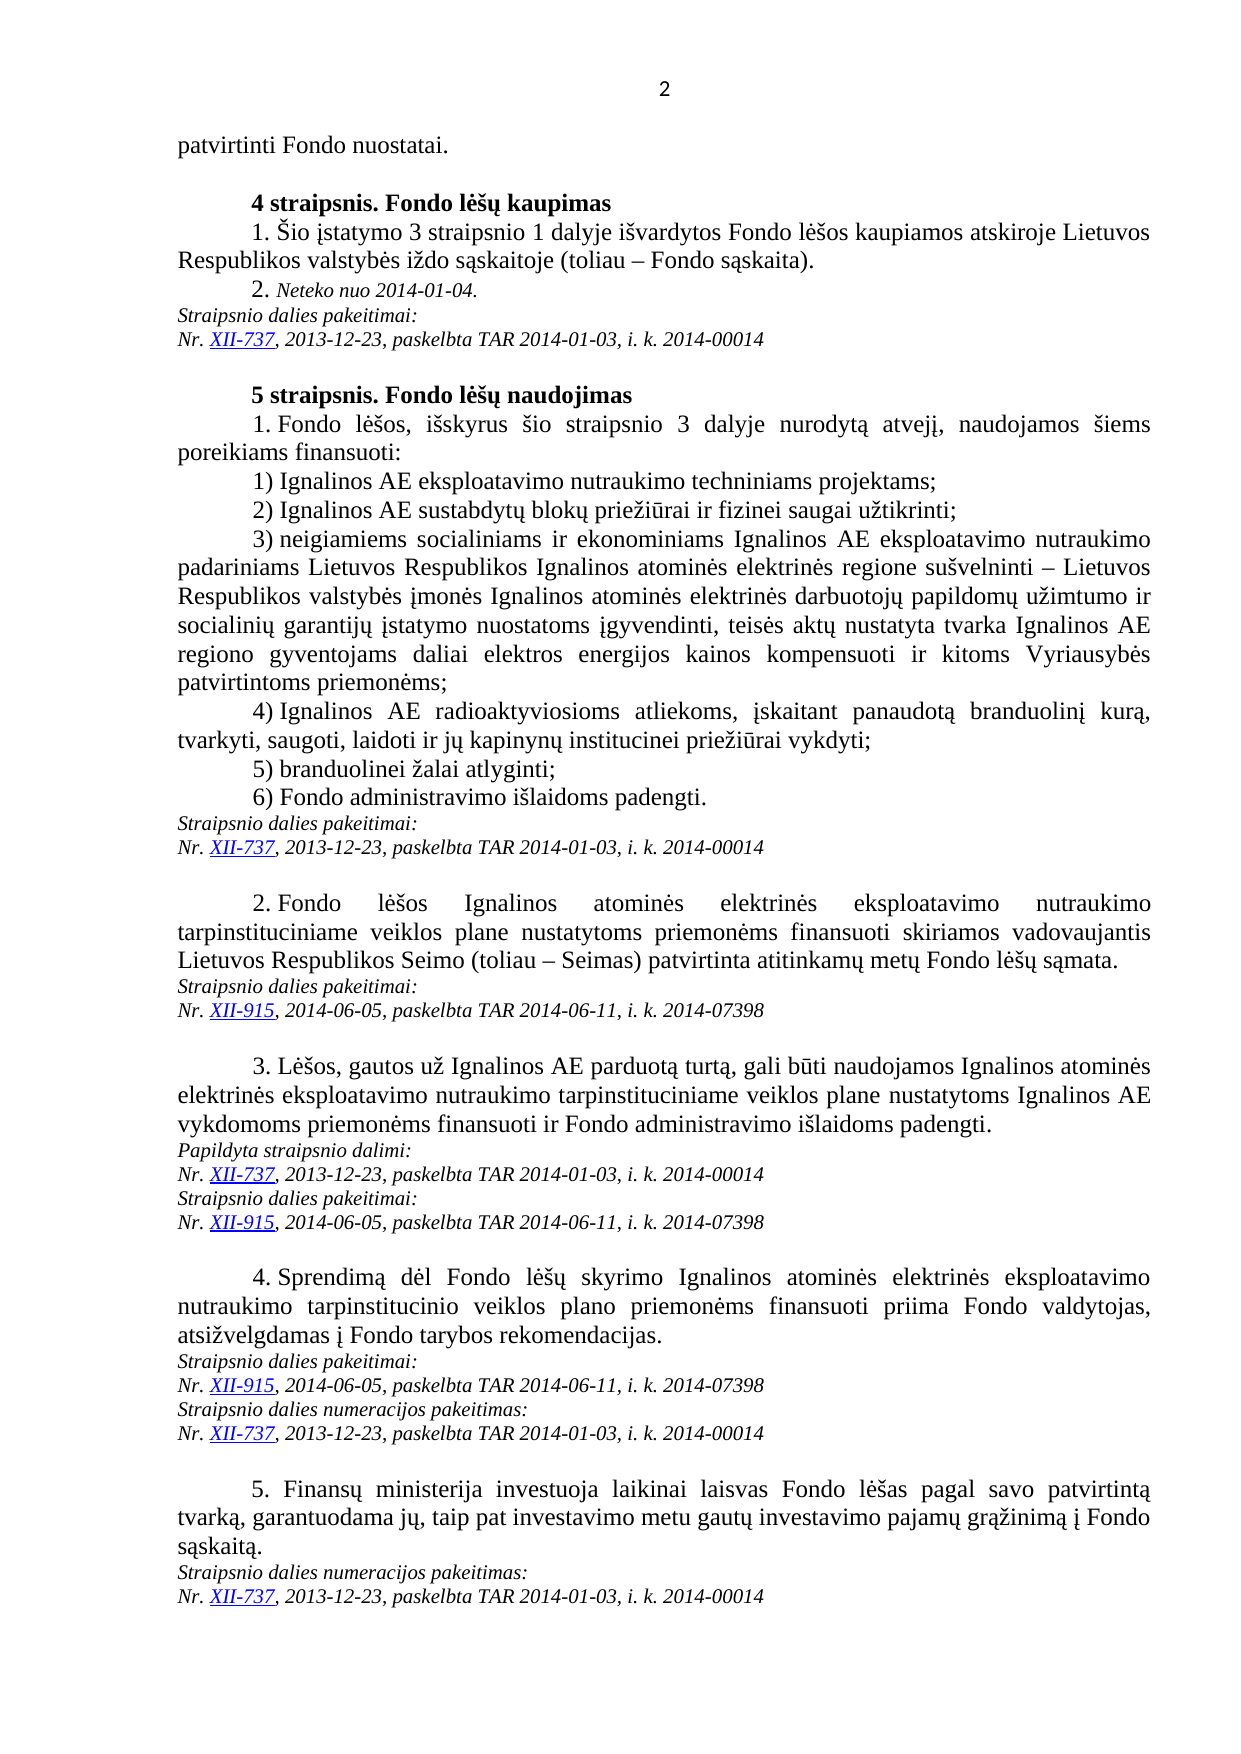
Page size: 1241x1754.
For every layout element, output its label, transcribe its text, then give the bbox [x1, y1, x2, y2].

text 2. Neteko nuo 2014-01-04. [177, 274, 1152, 303]
text Nr. XII-737, 2013-12-23, paskelbta TAR 2014-01-03, i. k. 2014-00014 [177, 1421, 1152, 1445]
text 4) Ignalinos AE radioaktyviosioms atliekoms, įskaitant panaudotą branduolinį kurą, tvarkyti, saugoti, laidoti ir jų kapinynų institucinei priežiūrai vykdyti; [177, 696, 1152, 754]
text patvirtinti Fondo nuostatai. [177, 131, 1152, 159]
text 1) Ignalinos AE eksploatavimo nutraukimo techniniams projektams; [177, 466, 1152, 495]
text 1. Fondo lėšos, išskyrus šio straipsnio 3 dalyje nurodytą atvejį, naudojamos šiems poreikiams finansuoti: [177, 409, 1152, 466]
text Nr. XII-737, 2013-12-23, paskelbta TAR 2014-01-03, i. k. 2014-00014 [177, 1162, 1152, 1186]
text Nr. XII-915, 2014-06-05, paskelbta TAR 2014-06-11, i. k. 2014-07398 [177, 1210, 1152, 1234]
text Nr. XII-915, 2014-06-05, paskelbta TAR 2014-06-11, i. k. 2014-07398 [177, 998, 1152, 1022]
text Straipsnio dalies pakeitimai: [177, 974, 1152, 998]
text 2) Ignalinos AE sustabdytų blokų priežiūrai ir fizinei saugai užtikrinti; [177, 495, 1152, 524]
text 4 straipsnis. Fondo lėšų kaupimas [177, 188, 1152, 217]
text Straipsnio dalies pakeitimai: [177, 1186, 1152, 1210]
text Straipsnio dalies numeracijos pakeitimas: [177, 1560, 1152, 1584]
text Nr. XII-915, 2014-06-05, paskelbta TAR 2014-06-11, i. k. 2014-07398 [177, 1373, 1152, 1397]
text 6) Fondo administravimo išlaidoms padengti. [177, 782, 1152, 811]
text 2. Fondo lėšos Ignalinos atominės elektrinės eksploatavimo nutraukimo tarpinstituciniame veiklos plane nustatytoms priemonėms finansuoti skiriamos vadovaujantis Lietuvos Respublikos Seimo (toliau – Seimas) patvirtinta atitinkamų metų Fondo lėšų sąmata. [177, 888, 1152, 974]
text 4. Sprendimą dėl Fondo lėšų skyrimo Ignalinos atominės elektrinės eksploatavimo nutraukimo tarpinstitucinio veiklos plano priemonėms finansuoti priima Fondo valdytojas, atsižvelgdamas į Fondo tarybos rekomendacijas. [177, 1262, 1152, 1349]
text Straipsnio dalies pakeitimai: [177, 811, 1152, 835]
text Nr. XII-737, 2013-12-23, paskelbta TAR 2014-01-03, i. k. 2014-00014 [177, 1584, 1152, 1608]
text 3) neigiamiems socialiniams ir ekonominiams Ignalinos AE eksploatavimo nutraukimo padariniams Lietuvos Respublikos Ignalinos atominės elektrinės regione sušvelninti – Lietuvos Respublikos valstybės įmonės Ignalinos atominės elektrinės darbuotojų papildomų užimtumo ir socialinių garantijų įstatymo nuostatoms įgyvendinti, teisės aktų nustatyta tvarka Ignalinos AE regiono gyventojams daliai elektros energijos kainos kompensuoti ir kitoms Vyriausybės patvirtintoms priemonėms; [177, 524, 1152, 696]
text Straipsnio dalies pakeitimai: [177, 303, 1152, 327]
text 5. Finansų ministerija investuoja laikinai laisvas Fondo lėšas pagal savo patvirtintą tvarką, garantuodama jų, taip pat investavimo metu gautų investavimo pajamų grąžinimą į Fondo sąskaitą. [177, 1474, 1152, 1560]
text Straipsnio dalies pakeitimai: [177, 1349, 1152, 1373]
text 1. Šio įstatymo 3 straipsnio 1 dalyje išvardytos Fondo lėšos kaupiamos atskiroje Lietuvos Respublikos valstybės iždo sąskaitoje (toliau – Fondo sąskaita). [177, 217, 1152, 274]
text Nr. XII-737, 2013-12-23, paskelbta TAR 2014-01-03, i. k. 2014-00014 [177, 835, 1152, 859]
text Nr. XII-737, 2013-12-23, paskelbta TAR 2014-01-03, i. k. 2014-00014 [177, 327, 1152, 351]
text Straipsnio dalies numeracijos pakeitimas: [177, 1397, 1152, 1421]
text 5 straipsnis. Fondo lėšų naudojimas [177, 380, 1152, 409]
text Papildyta straipsnio dalimi: [177, 1137, 1152, 1162]
text 3. Lėšos, gautos už Ignalinos AE parduotą turtą, gali būti naudojamos Ignalinos atominės elektrinės eksploatavimo nutraukimo tarpinstituciniame veiklos plane nustatytoms Ignalinos AE vykdomoms priemonėms finansuoti ir Fondo administravimo išlaidoms padengti. [177, 1051, 1152, 1137]
text 5) branduolinei žalai atlyginti; [177, 754, 1152, 782]
